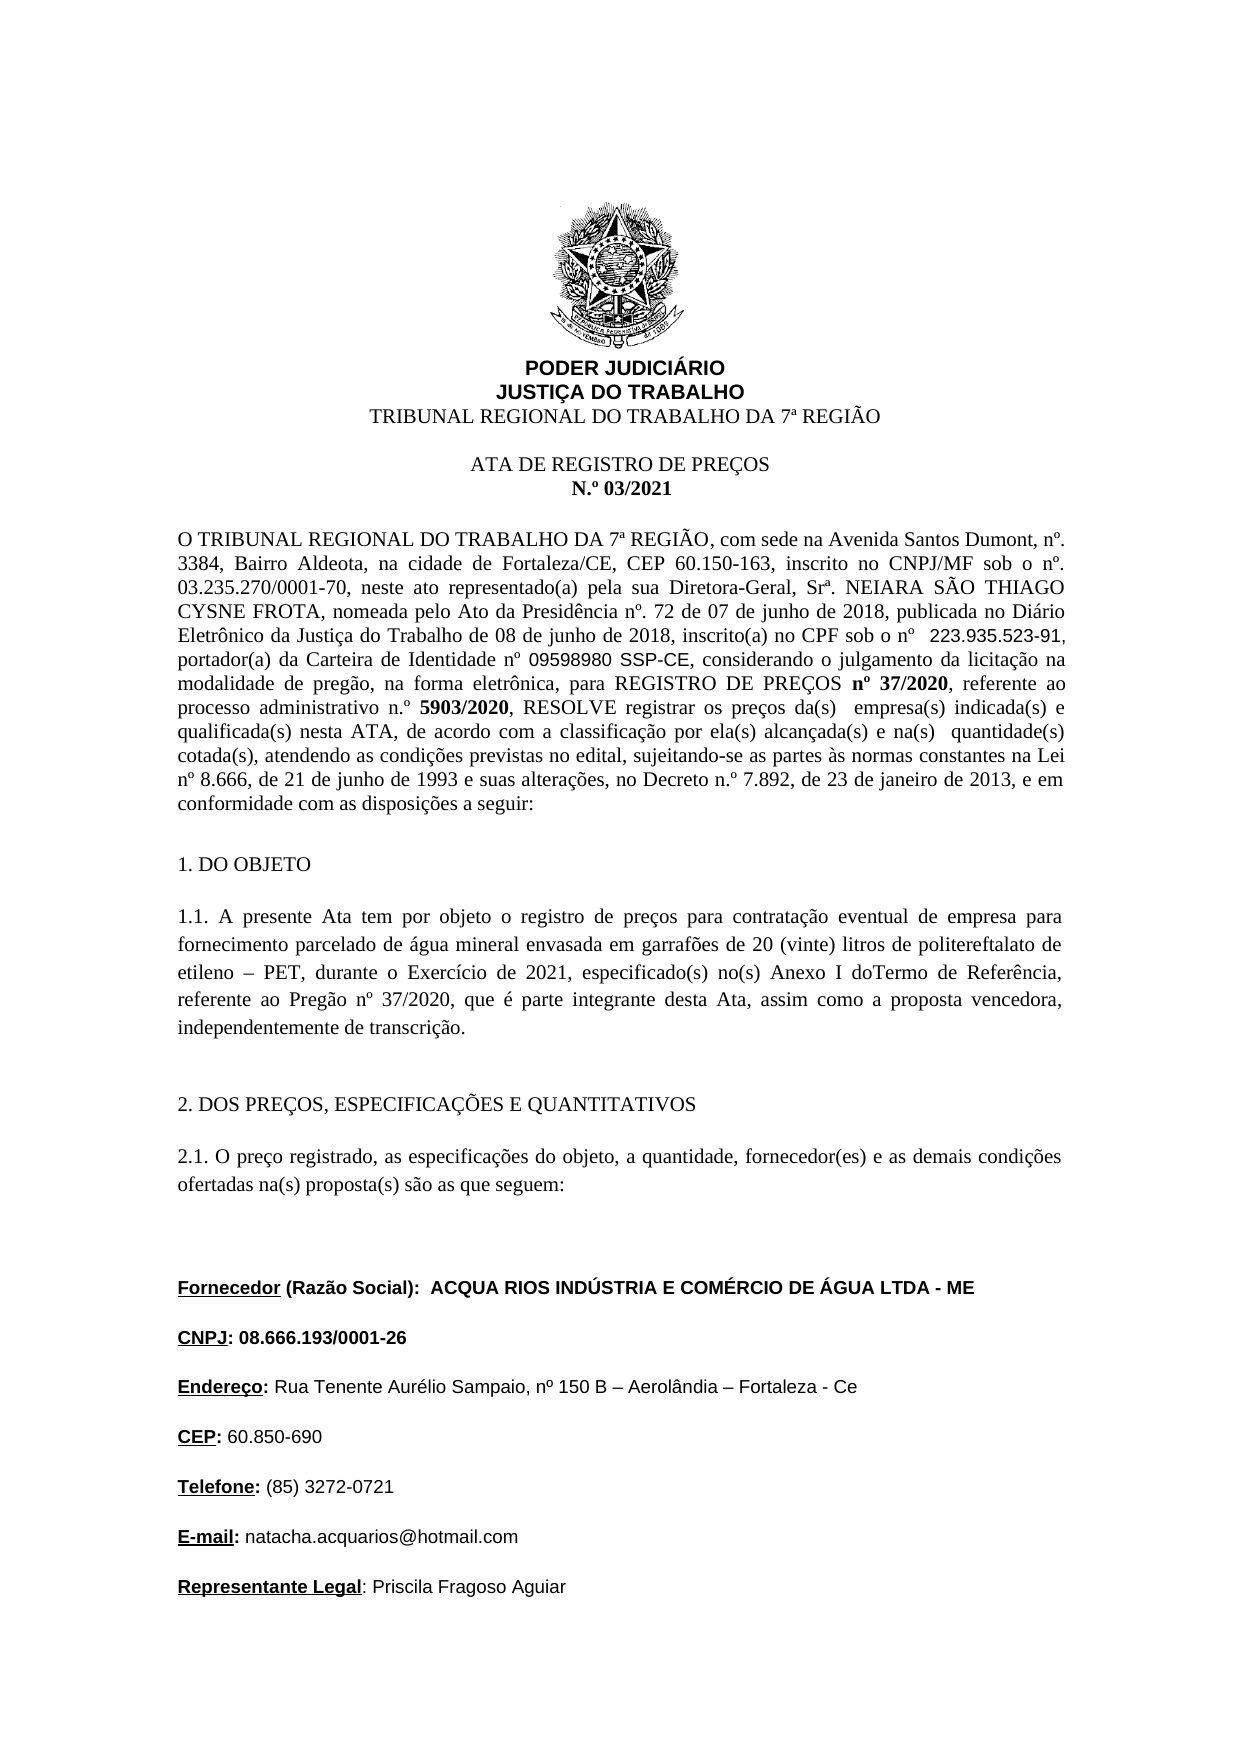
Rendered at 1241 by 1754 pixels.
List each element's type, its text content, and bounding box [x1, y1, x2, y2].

text Telefone: (85) 3272-0721 [177, 1476, 1063, 1497]
text Representante Legal: Priscila Fragoso Aguiar [177, 1576, 1063, 1597]
text 1.1. A presente Ata tem por objeto o registro de preços para contratação eventual de empresa para fornecimento parcelado de água mineral envasada em garrafões de 20 (vinte) litros de politereftalato de etileno – PET, durante o Exercício de 2021, especificado(s) no(s) Anexo I doTermo de Referência, referente ao Pregão nº 37/2020, que é parte integrante desta Ata, assim como a proposta vencedora, independentemente de transcrição. [177, 904, 1063, 1039]
text 2. DOS PREÇOS, ESPECIFICAÇÕES E QUANTITATIVOS [177, 1091, 1063, 1116]
text ATA DE REGISTRO DE PREÇOS [177, 452, 1063, 476]
text 1. DO OBJETO [177, 852, 1063, 876]
text O TRIBUNAL REGIONAL DO TRABALHO DA 7ª REGIÃO, com sede na Avenida Santos Dumont, nº. 3384, Bairro Aldeota, na cidade de Fortaleza/CE, CEP 60.150-163, inscrito no CNPJ/MF sob o nº. 03.235.270/0001-70, neste ato representado(a) pela sua Diretora-Geral, Srª. NEIARA SÃO THIAGO CYSNE FROTA, nomeada pelo Ato da Presidência nº. 72 de 07 de junho de 2018, publicada no Diário Eletrônico da Justiça do Trabalho de 08 de junho de 2018, inscrito(a) no CPF sob o nº 223.935.523-91, portador(a) da Carteira de Identidade nº 09598980 SSP-CE, considerando o julgamento da licitação na modalidade de pregão, na forma eletrônica, para REGISTRO DE PREÇOS nº 37/2020, referente ao processo administrativo n.º 5903/2020, RESOLVE registrar os preços da(s) empresa(s) indicada(s) e qualificada(s) nesta ATA, de acordo com a classificação por ela(s) alcançada(s) e na(s) quantidade(s) cotada(s), atendendo as condições previstas no edital, sujeitando-se as partes às normas constantes na Lei nº 8.666, de 21 de junho de 1993 e suas alterações, no Decreto n.º 7.892, de 23 de janeiro de 2013, e em conformidade com as disposições a seguir: [177, 527, 1066, 815]
text PODER JUDICIÁRIO [177, 356, 1073, 380]
text JUSTIÇA DO TRABALHO [177, 380, 1063, 404]
text TRIBUNAL REGIONAL DO TRABALHO DA 7ª REGIÃO [177, 404, 1073, 428]
text Fornecedor (Razão Social): ACQUA RIOS INDÚSTRIA E COMÉRCIO DE ÁGUA LTDA - ME [177, 1277, 1063, 1298]
text CEP: 60.850-690 [177, 1426, 1063, 1448]
text Endereço: Rua Tenente Aurélio Sampaio, nº 150 B – Aerolândia – Fortaleza - Ce [177, 1376, 1063, 1398]
text E-mail: natacha.acquarios@hotmail.com [177, 1526, 1063, 1547]
text CNPJ: 08.666.193/0001-26 [177, 1327, 1063, 1348]
text N.º 03/2021 [177, 476, 1066, 500]
text 2.1. O preço registrado, as especificações do objeto, a quantidade, fornecedor(es) e as demais condições ofertadas na(s) proposta(s) são as que seguem: [177, 1144, 1063, 1196]
